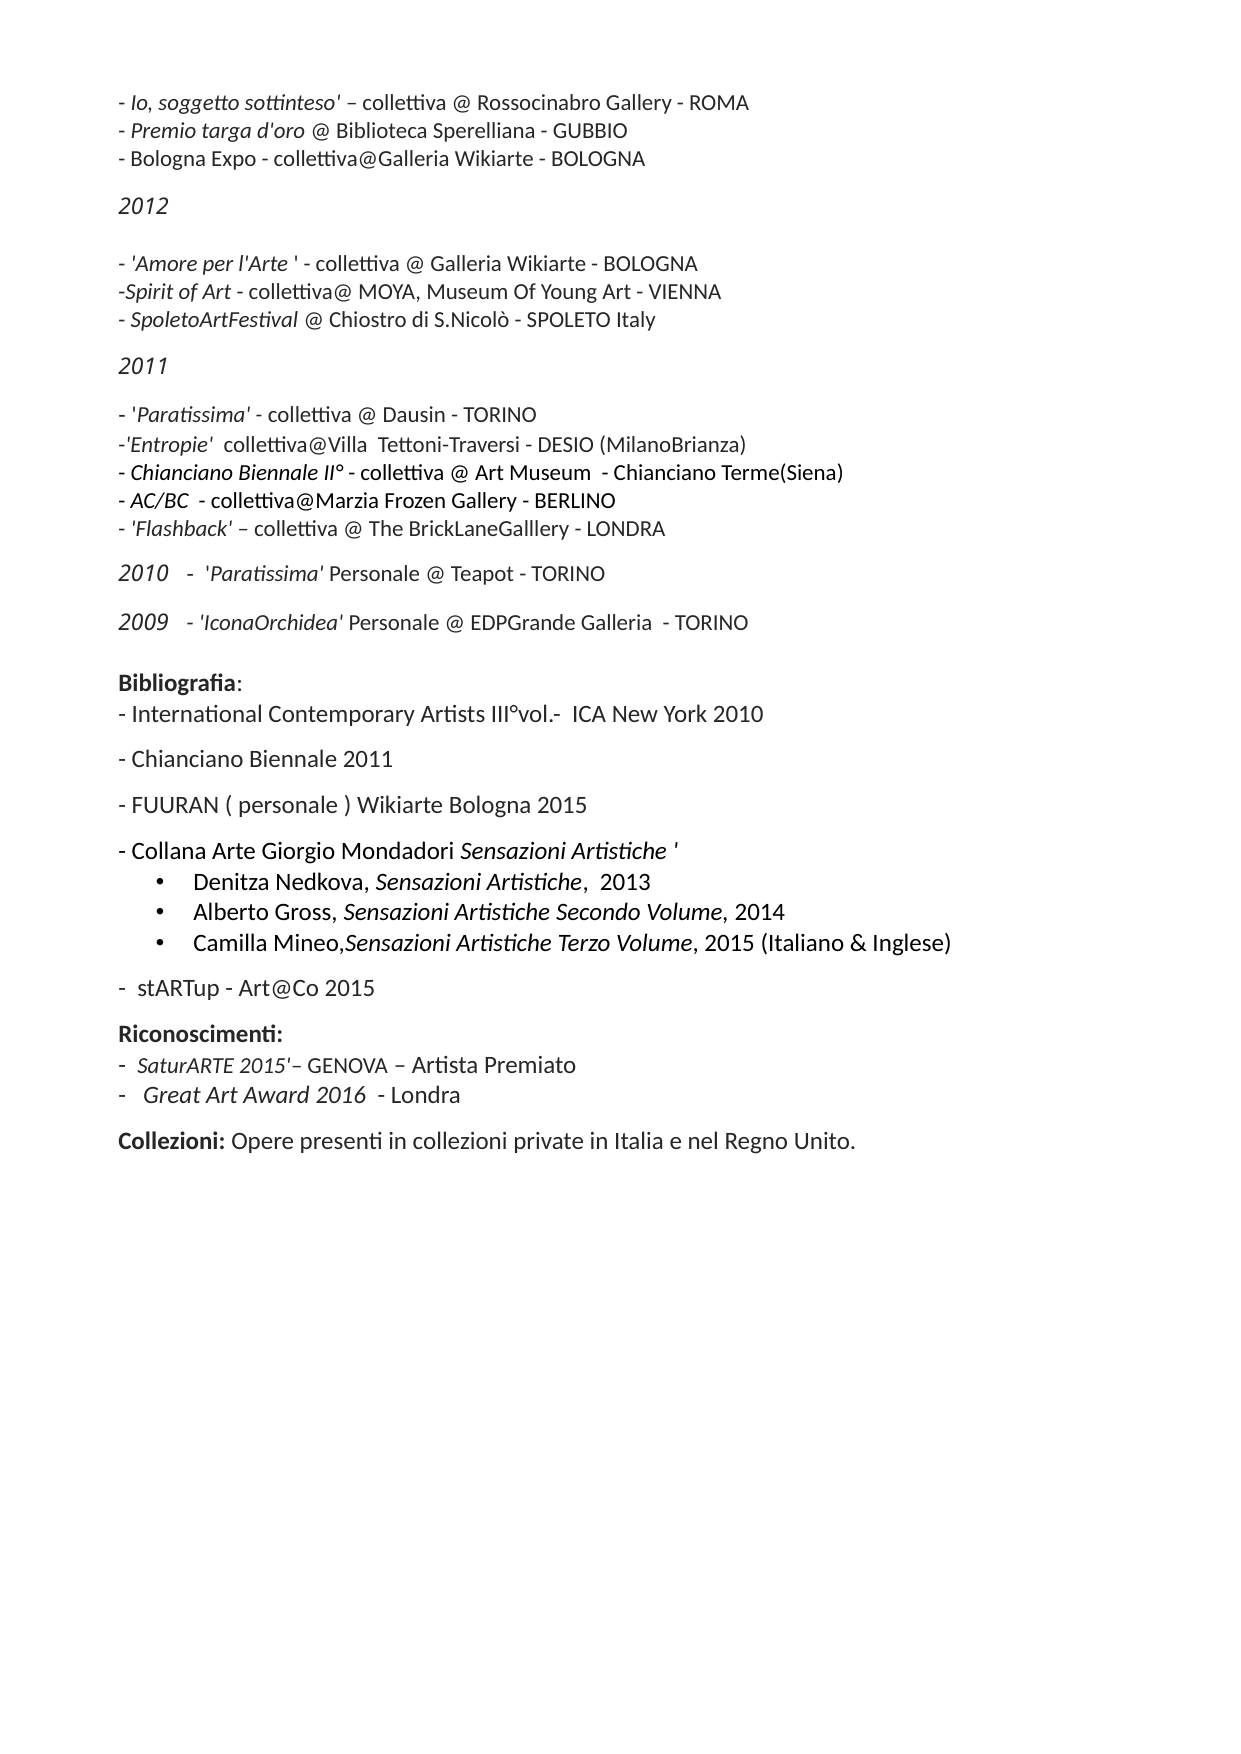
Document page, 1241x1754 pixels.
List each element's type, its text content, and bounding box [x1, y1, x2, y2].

text - 'Flashback' – collettiva @ The BrickLaneGalllery - LONDRA [118, 514, 1122, 542]
text - Great Art Award 2016 - Londra [118, 1079, 1122, 1110]
text - Premio targa d'oro @ Biblioteca Sperelliana - GUBBIO [118, 117, 1122, 144]
text 2009 - 'IconaOrchidea' Personale @ EDPGrande Galleria - TORINO [118, 605, 1122, 637]
text - Chianciano Biennale II° - collettiva @ Art Museum - Chianciano Terme(Siena) [118, 458, 1122, 486]
text Riconoscimenti: [118, 1018, 1122, 1049]
list Denitza Nedkova, Sensazioni Artistiche, 2013 [156, 866, 1122, 896]
text - Collana Arte Giorgio Mondadori Sensazioni Artistiche ' [118, 835, 1122, 866]
text - SaturARTE 2015'– GENOVA – Artista Premiato [118, 1049, 1122, 1079]
text -'Entropie' collettiva@Villa Tettoni-Traversi - DESIO (MilanoBrianza) [118, 430, 1122, 458]
text 2010 - 'Paratissima' Personale @ Teapot - TORINO [118, 557, 1122, 588]
text - 'Paratissima' - collettiva @ Dausin - TORINO [118, 398, 1122, 430]
text -Spirit of Art - collettiva@ MOYA, Museum Of Young Art - VIENNA [118, 277, 1122, 305]
text - AC/BC - collettiva@Marzia Frozen Gallery - BERLINO [118, 486, 1122, 514]
text ﻿- SpoletoArtFestival @ Chiostro di S.Nicolò - SPOLETO Italy [118, 305, 1122, 333]
text - Bologna Expo - collettiva@Galleria Wikiarte - BOLOGNA [118, 144, 1122, 173]
text - International Contemporary Artists III°vol.- ICA New York 2010 [118, 698, 1122, 728]
text - 'Amore per l'Arte ' - collettiva @ Galleria Wikiarte - BOLOGNA [118, 249, 1122, 277]
list Camilla Mineo,Sensazioni Artistiche Terzo Volume, 2015 (Italiano & Inglese) [156, 927, 1122, 957]
text 2011 [118, 350, 1122, 381]
text - FUURAN ( personale ) Wikiarte Bologna 2015 [118, 789, 1122, 820]
text - Chianciano Biennale 2011 [118, 743, 1122, 774]
text - stARTup - Art@Co 2015 [118, 973, 1122, 1003]
text Collezioni: Opere presenti in collezioni private in Italia e nel Regno Unito. [118, 1125, 1122, 1156]
list Alberto Gross, Sensazioni Artistiche Secondo Volume, 2014 [156, 896, 1122, 927]
text - Io, soggetto sottinteso' – collettiva @ Rossocinabro Gallery - ROMA [118, 88, 1122, 117]
text ﻿ [118, 221, 1122, 249]
text Bibliografia: [118, 667, 1122, 698]
text 2012 [118, 190, 1122, 221]
